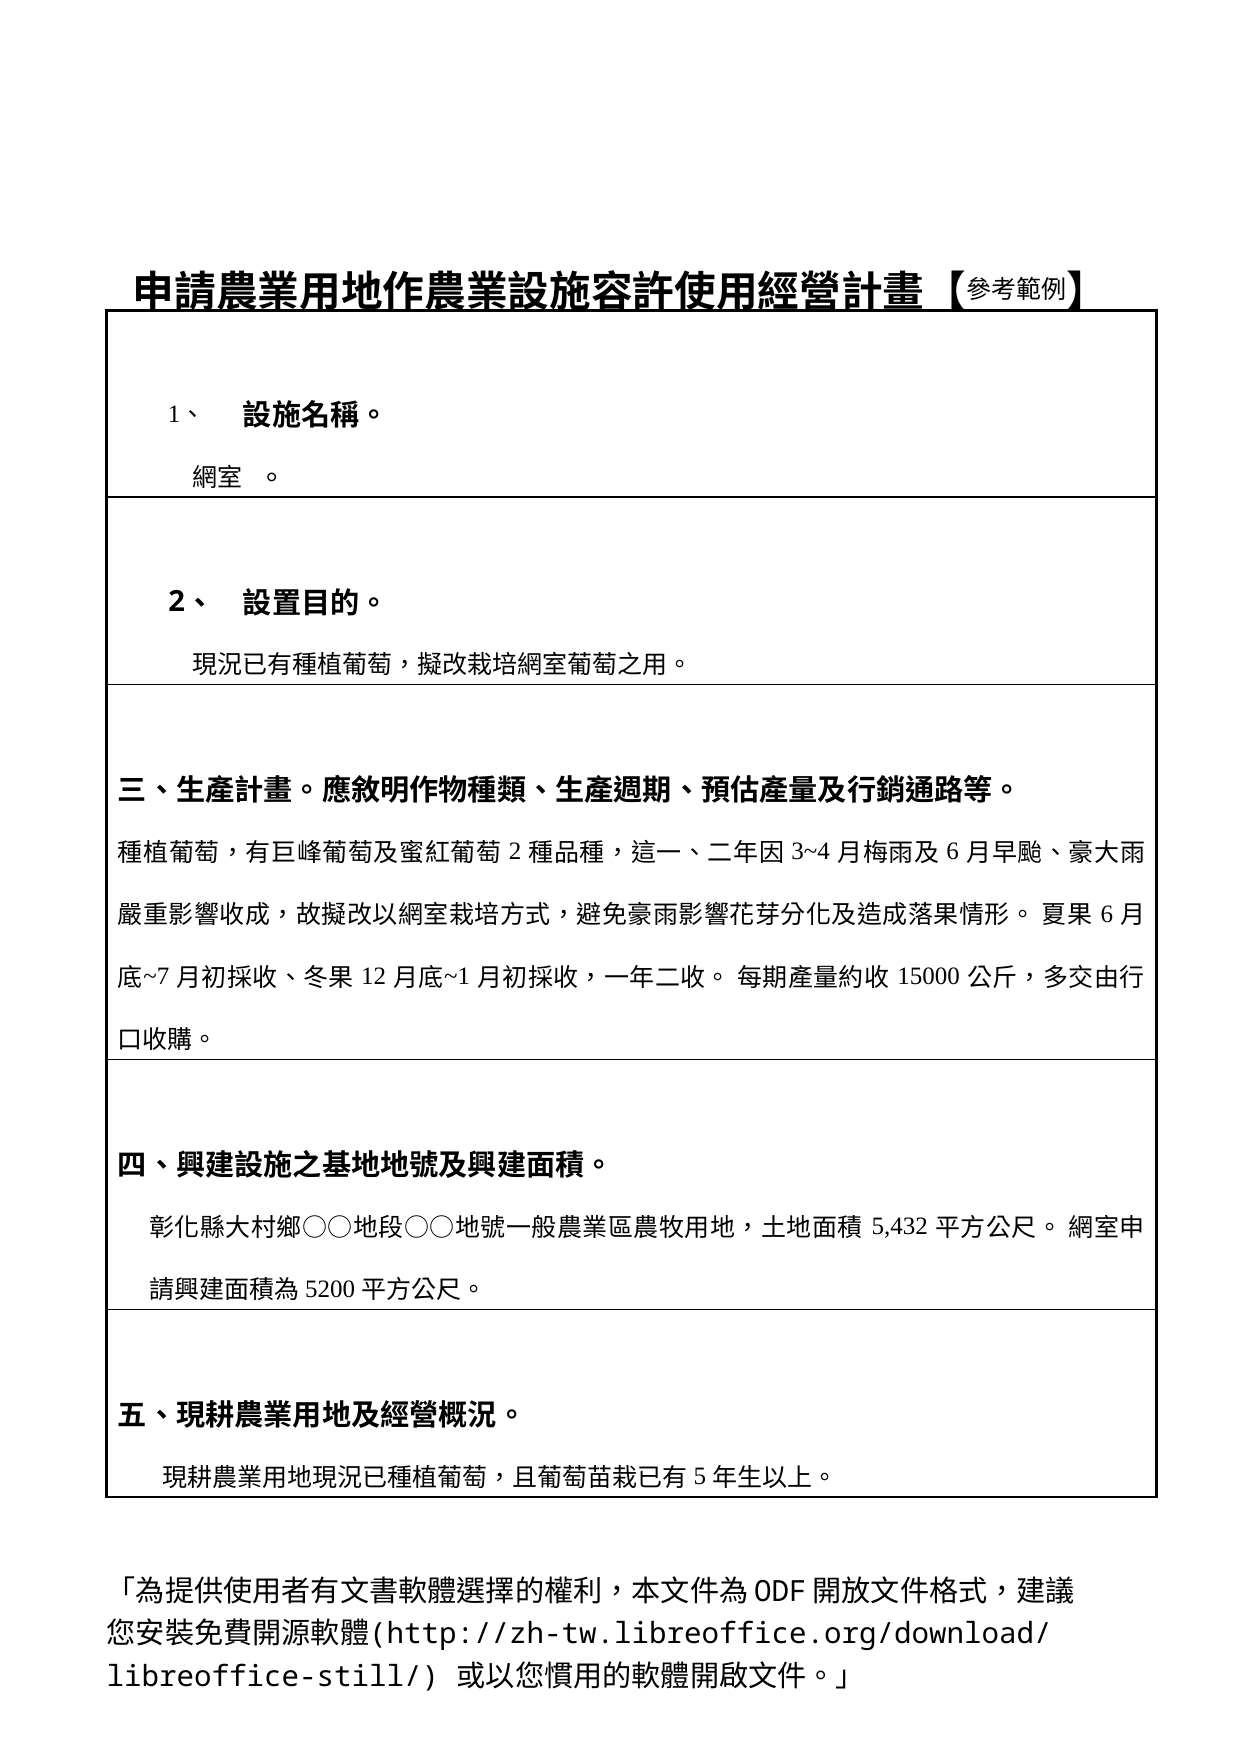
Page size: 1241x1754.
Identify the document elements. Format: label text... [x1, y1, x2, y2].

table_header 設施名稱。 網室 。 [108, 312, 1155, 496]
table_cell 五、現耕農業用地及經營概況。 現耕農業用地現況已種植葡萄，且葡萄苗栽已有 5 年生以上。 [108, 1310, 1155, 1496]
table_cell 四、興建設施之基地地號及興建面積。 彰化縣大村鄉○○地段○○地號一般農業區農牧用地，土地面積 5,432 平方公尺。 網室申請興建面積為 5200 平方公尺。 [108, 1060, 1155, 1309]
table_cell 設置目的。 現況已有種植葡萄，擬改栽培網室葡萄之用。 [108, 498, 1155, 684]
table_cell 三、生產計畫。應敘明作物種類、生產週期、預估產量及行銷通路等。 種植葡萄，有巨峰葡萄及蜜紅葡萄 2 種品種，這一、二年因 3~4 月梅雨及 6 月早颱、豪大雨 嚴重影響收成，故擬改以網室栽培方式，避免豪雨影響花芽分化及造成落果情形。 夏果 6 月底~7 月初採收、冬果 12 月底~1 月初採收，一年二收。 每期產量約收 15000 公斤，多交由行口收購。 [108, 685, 1155, 1059]
text 申請農業用地作農業設施容許使用經營計畫【參考範例】 [106, 246, 1134, 309]
